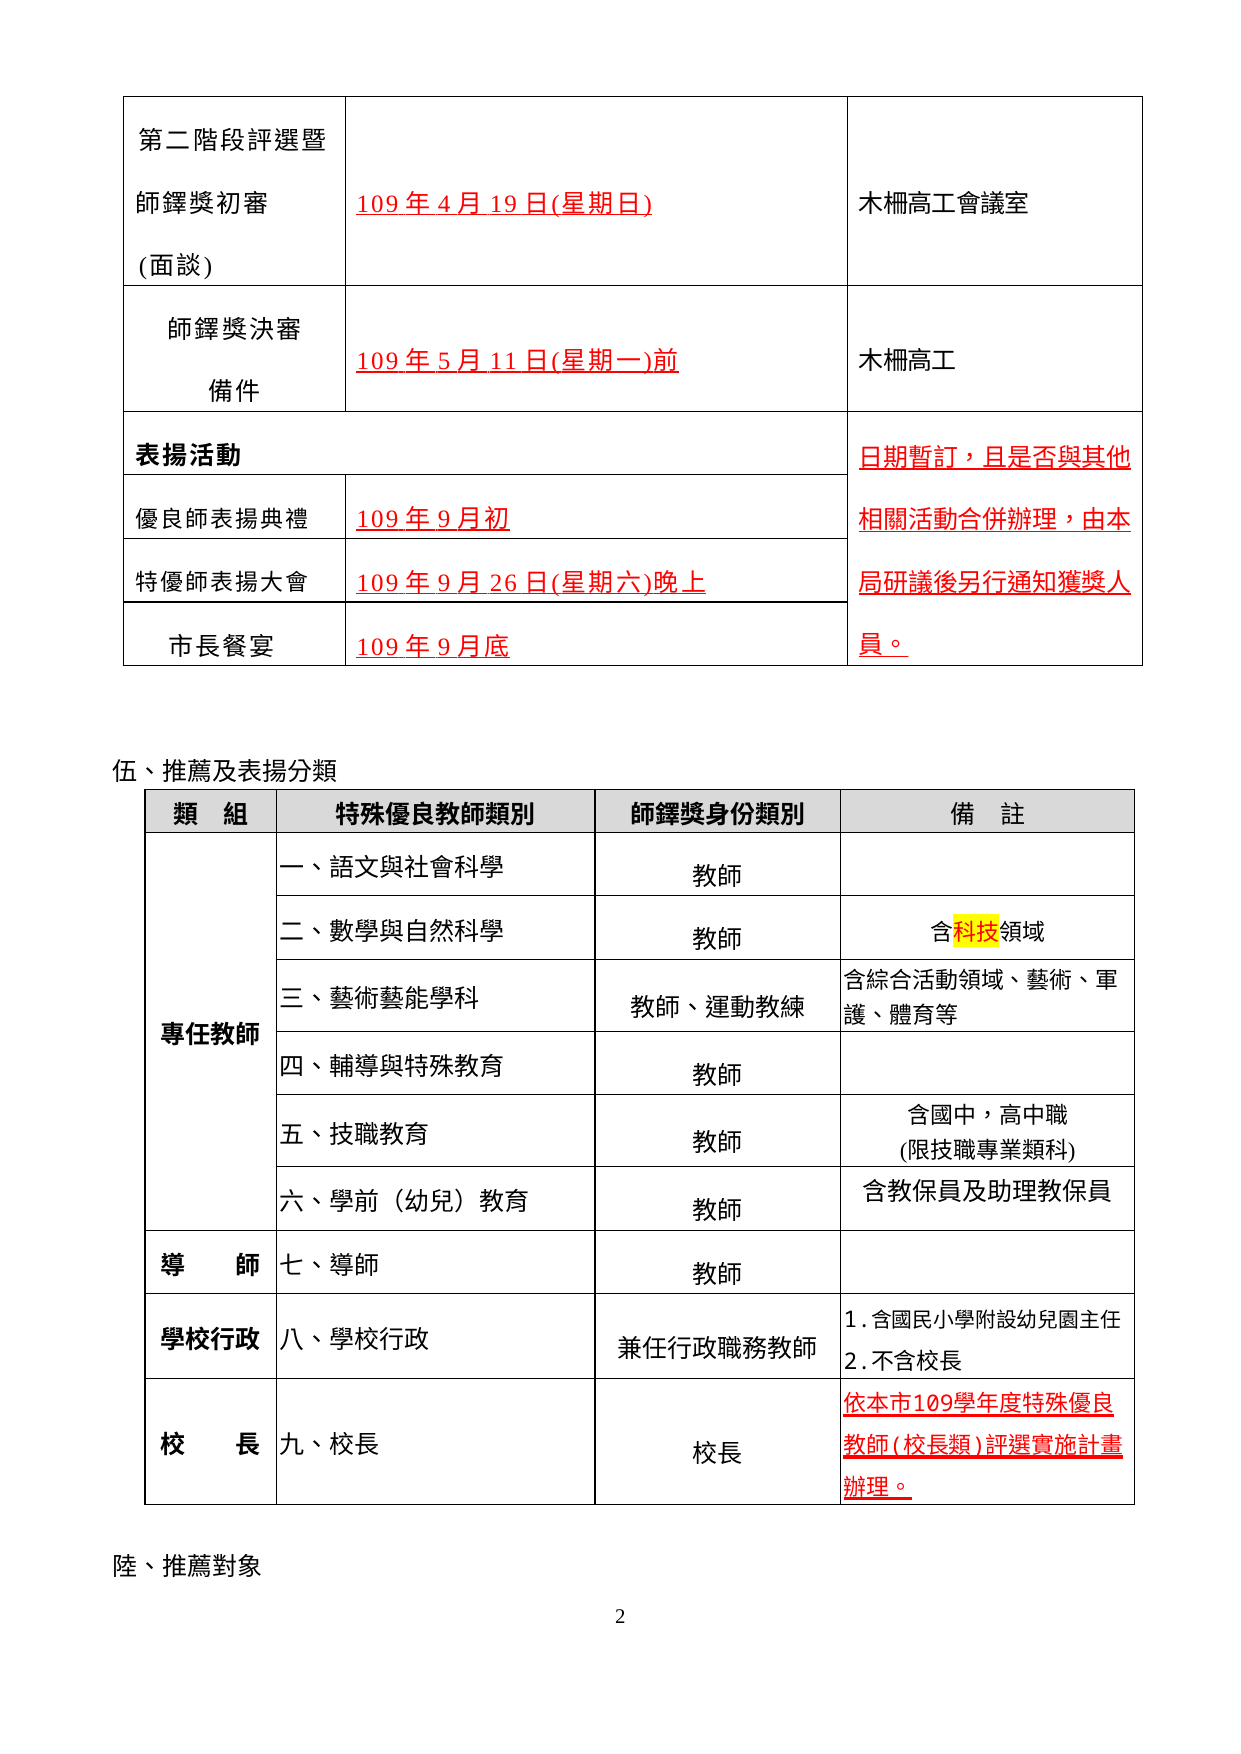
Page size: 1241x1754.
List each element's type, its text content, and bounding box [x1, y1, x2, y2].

table_cell 109年9月初 [346, 475, 847, 538]
table_cell 依本市109學年度特殊優良教師(校長類)評選實施計畫辦理。 [841, 1379, 1134, 1503]
text 陸、推薦對象 [112, 1523, 1128, 1586]
table_cell 優良師表揚典禮 [124, 475, 345, 538]
table_cell 109年9月26日(星期六)晚上 [346, 539, 847, 601]
table_cell 學校行政 [146, 1294, 276, 1377]
table_cell 教師 [596, 833, 840, 895]
table_cell 木柵高工會議室 [848, 97, 1142, 285]
table_cell 含教保員及助理教保員 [841, 1167, 1134, 1229]
table_cell 導 師 [146, 1231, 276, 1293]
table_cell [841, 1231, 1134, 1293]
table_cell 專任教師 [146, 833, 276, 1229]
table_cell 含國中，高中職 (限技職專業類科) [841, 1095, 1134, 1166]
table_cell 五、技職教育 [277, 1095, 594, 1166]
table_cell 九、校長 [277, 1379, 594, 1503]
table_cell [841, 833, 1134, 895]
table_cell 六、學前（幼兒）教育 [277, 1167, 594, 1229]
table_cell 特優師表揚大會 [124, 539, 345, 601]
table_cell 第二階段評選暨師鐸獎初審 (面談) [124, 97, 345, 285]
table_cell 三、藝術藝能學科 [277, 960, 594, 1031]
table_cell 七、導師 [277, 1231, 594, 1293]
table_cell 日期暫訂，且是否與其他相關活動合併辦理，由本局研議後另行通知獲獎人員。 [848, 412, 1142, 665]
table_header 師鐸獎身份類別 [596, 790, 840, 832]
table_cell 四、輔導與特殊教育 [277, 1032, 594, 1094]
table_cell 二、數學與自然科學 [277, 896, 594, 959]
table_header 特殊優良教師類別 [277, 790, 594, 832]
table_cell 109年9月底 [346, 603, 847, 665]
table_cell 表揚活動 [124, 412, 847, 474]
table_cell 教師 [596, 1231, 840, 1293]
table_cell 教師、運動教練 [596, 960, 840, 1031]
table_cell 八、學校行政 [277, 1294, 594, 1377]
table_cell 一、語文與社會科學 [277, 833, 594, 895]
table_cell 木柵高工 [848, 286, 1142, 411]
table_cell 教師 [596, 896, 840, 959]
table_cell [841, 1032, 1134, 1094]
table_cell 校 長 [146, 1379, 276, 1503]
table_header 類 組 [146, 790, 276, 832]
text 伍、推薦及表揚分類 [112, 747, 1128, 789]
table_cell 兼任行政職務教師 [596, 1294, 840, 1377]
table_cell 含綜合活動領域、藝術、軍護、體育等 [841, 960, 1134, 1031]
table_cell 師鐸獎決審 備件 [124, 286, 345, 411]
table_cell 教師 [596, 1167, 840, 1229]
table_cell 109年4月19日(星期日) [346, 97, 847, 285]
table_cell 教師 [596, 1032, 840, 1094]
table_cell 市長餐宴 [124, 603, 345, 665]
table_cell 含科技領域 [841, 896, 1134, 959]
table_header 備 註 [841, 790, 1134, 832]
table_cell 校長 [596, 1379, 840, 1503]
table_cell 1.含國民小學附設幼兒園主任 2.不含校長 [841, 1294, 1134, 1377]
table_cell 109年5月11日(星期一)前 [346, 286, 847, 411]
table_cell 教師 [596, 1095, 840, 1166]
